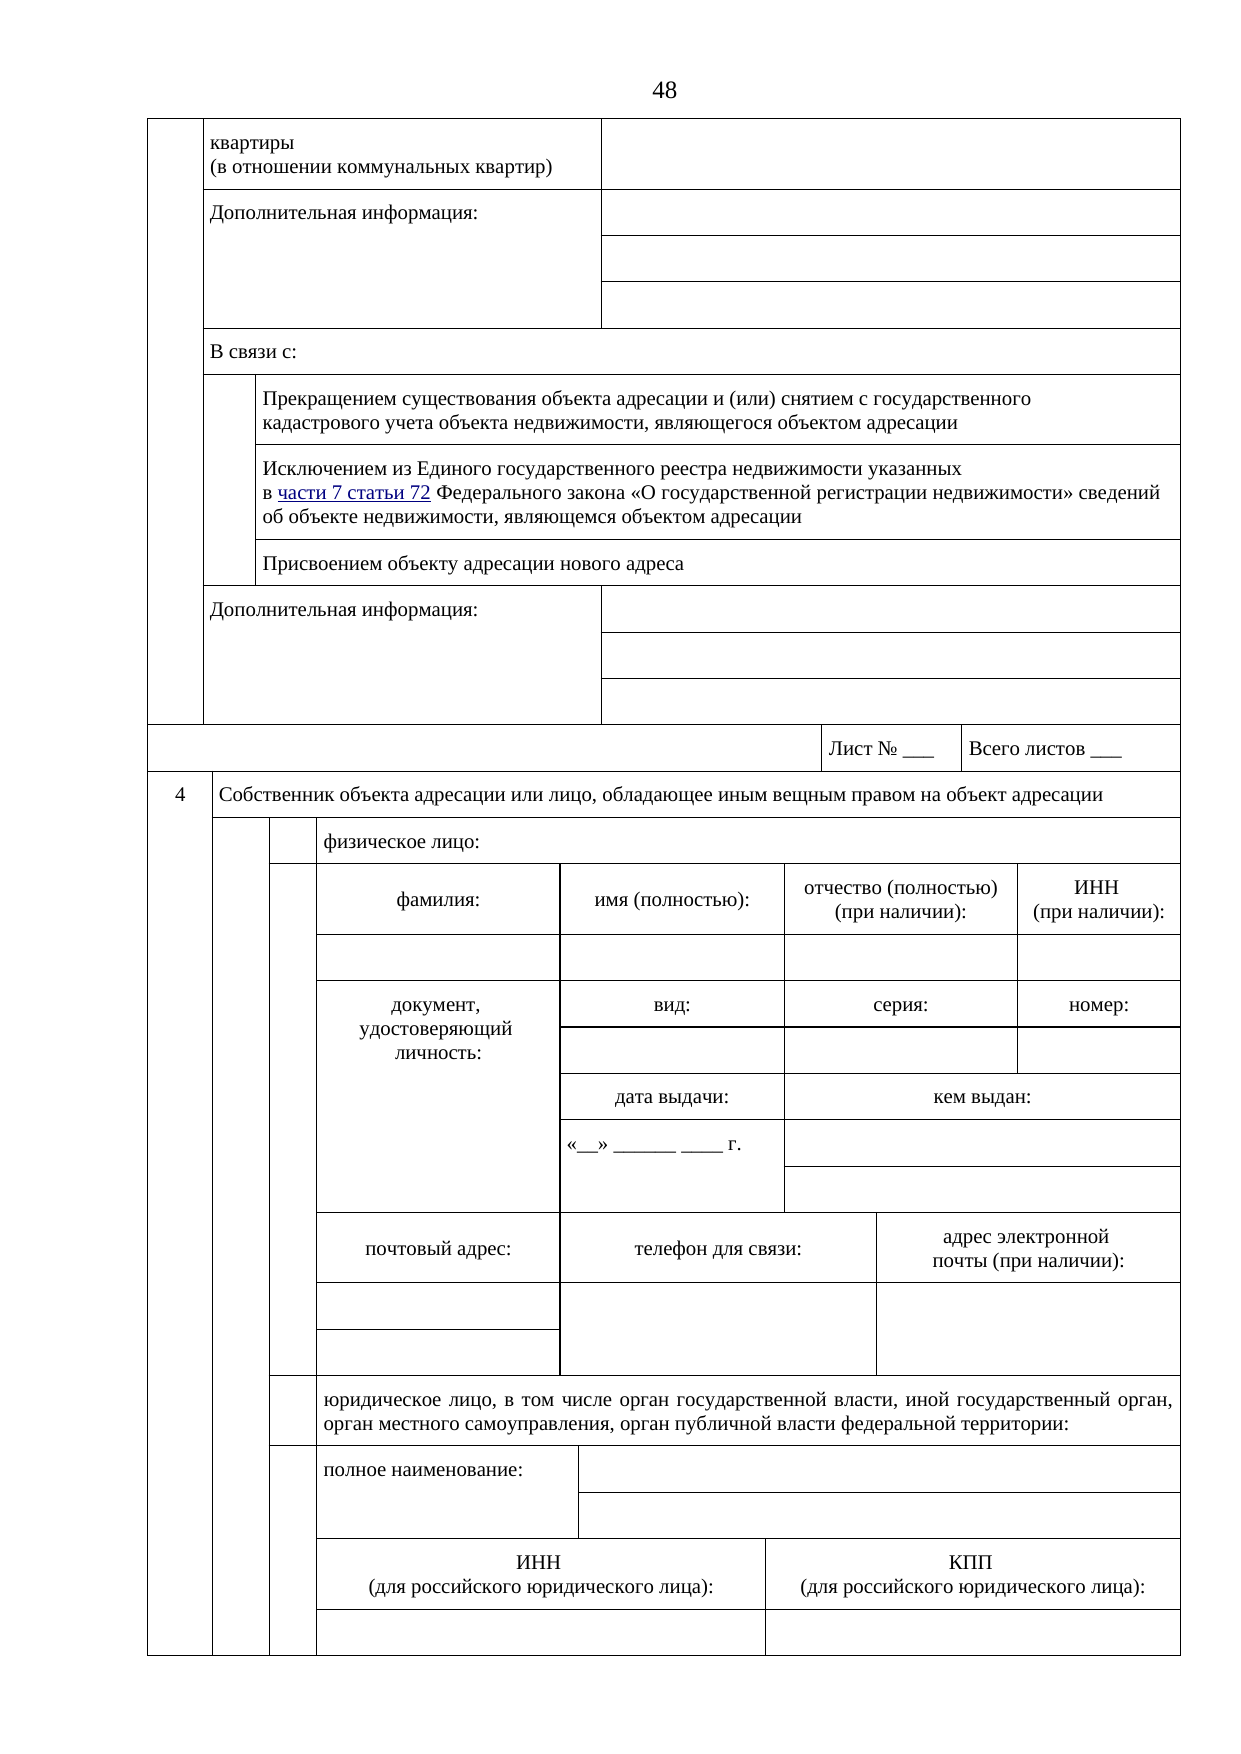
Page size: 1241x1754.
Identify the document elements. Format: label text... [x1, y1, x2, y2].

table_cell ИНН (для российского юридического лица): [317, 1539, 765, 1608]
table_cell квартиры (в отношении коммунальных квартир) [204, 119, 601, 188]
table_cell [317, 935, 559, 980]
table_cell серия: [785, 981, 1017, 1026]
table_cell [602, 282, 1180, 328]
table_cell [1018, 935, 1180, 980]
table_cell [561, 1283, 876, 1375]
table_cell [602, 190, 1180, 235]
table_cell [561, 935, 784, 980]
table_cell [204, 375, 255, 585]
table_cell документ, удостоверяющий личность: [317, 981, 559, 1212]
table_cell [148, 725, 821, 771]
table_cell [1018, 1028, 1180, 1073]
table_cell [270, 818, 316, 863]
table_cell имя (полностью): [561, 864, 784, 934]
table_cell [148, 119, 203, 724]
table_cell Исключением из Единого государственного реестра недвижимости указанных в части 7 статьи 72 Федерального закона «О государственной регистрации недвижимости» сведений об объекте недвижимости, являющемся объектом адресации [256, 445, 1180, 539]
table_cell «__» ______ ____ г. [561, 1120, 784, 1212]
table_cell [213, 818, 269, 1655]
table_cell Присвоением объекту адресации нового адреса [256, 540, 1180, 585]
table_cell [270, 864, 316, 1375]
table_cell почтовый адрес: [317, 1213, 559, 1282]
table_cell юридическое лицо, в том числе орган государственной власти, иной государственный орган, орган местного самоуправления, орган публичной власти федеральной территории: [317, 1376, 1180, 1445]
table_cell адрес электронной почты (при наличии): [877, 1213, 1180, 1282]
table_cell 4 [148, 772, 212, 1655]
table_cell [561, 1028, 784, 1073]
table_cell [317, 1330, 559, 1375]
table_cell [785, 1120, 1180, 1166]
table_cell В связи с: [204, 329, 1180, 374]
table_cell [270, 1446, 316, 1655]
table_cell отчество (полностью) (при наличии): [785, 864, 1017, 934]
table_cell [785, 1167, 1180, 1212]
table_cell [317, 1283, 559, 1329]
table_cell [270, 1376, 316, 1445]
table_cell Всего листов ___ [962, 725, 1180, 771]
table_cell [579, 1446, 1180, 1492]
table_cell [766, 1610, 1180, 1655]
table_cell [602, 236, 1180, 281]
table_cell Собственник объекта адресации или лицо, обладающее иным вещным правом на объект адресации [213, 772, 1180, 817]
table_cell [785, 935, 1017, 980]
table_cell полное наименование: [317, 1446, 578, 1538]
table_cell фамилия: [317, 864, 559, 934]
table_cell кем выдан: [785, 1074, 1180, 1119]
table_cell КПП (для российского юридического лица): [766, 1539, 1180, 1608]
table_cell Лист № ___ [822, 725, 961, 771]
table_cell Прекращением существования объекта адресации и (или) снятием с государственного кадастрового учета объекта недвижимости, являющегося объектом адресации [256, 375, 1180, 444]
table_cell [317, 1610, 765, 1655]
table_cell [785, 1028, 1017, 1073]
table_cell дата выдачи: [561, 1074, 784, 1119]
table_cell ИНН (при наличии): [1018, 864, 1180, 934]
table_cell [602, 119, 1180, 188]
table_cell вид: [561, 981, 784, 1026]
table_cell [579, 1493, 1180, 1538]
table_cell телефон для связи: [561, 1213, 876, 1282]
table_cell Дополнительная информация: [204, 586, 601, 724]
table_cell Дополнительная информация: [204, 190, 601, 328]
table_cell [877, 1283, 1180, 1375]
table_cell [602, 586, 1180, 632]
table_cell физическое лицо: [317, 818, 1180, 863]
table_cell [602, 679, 1180, 724]
table_cell [602, 633, 1180, 678]
table_cell номер: [1018, 981, 1180, 1026]
